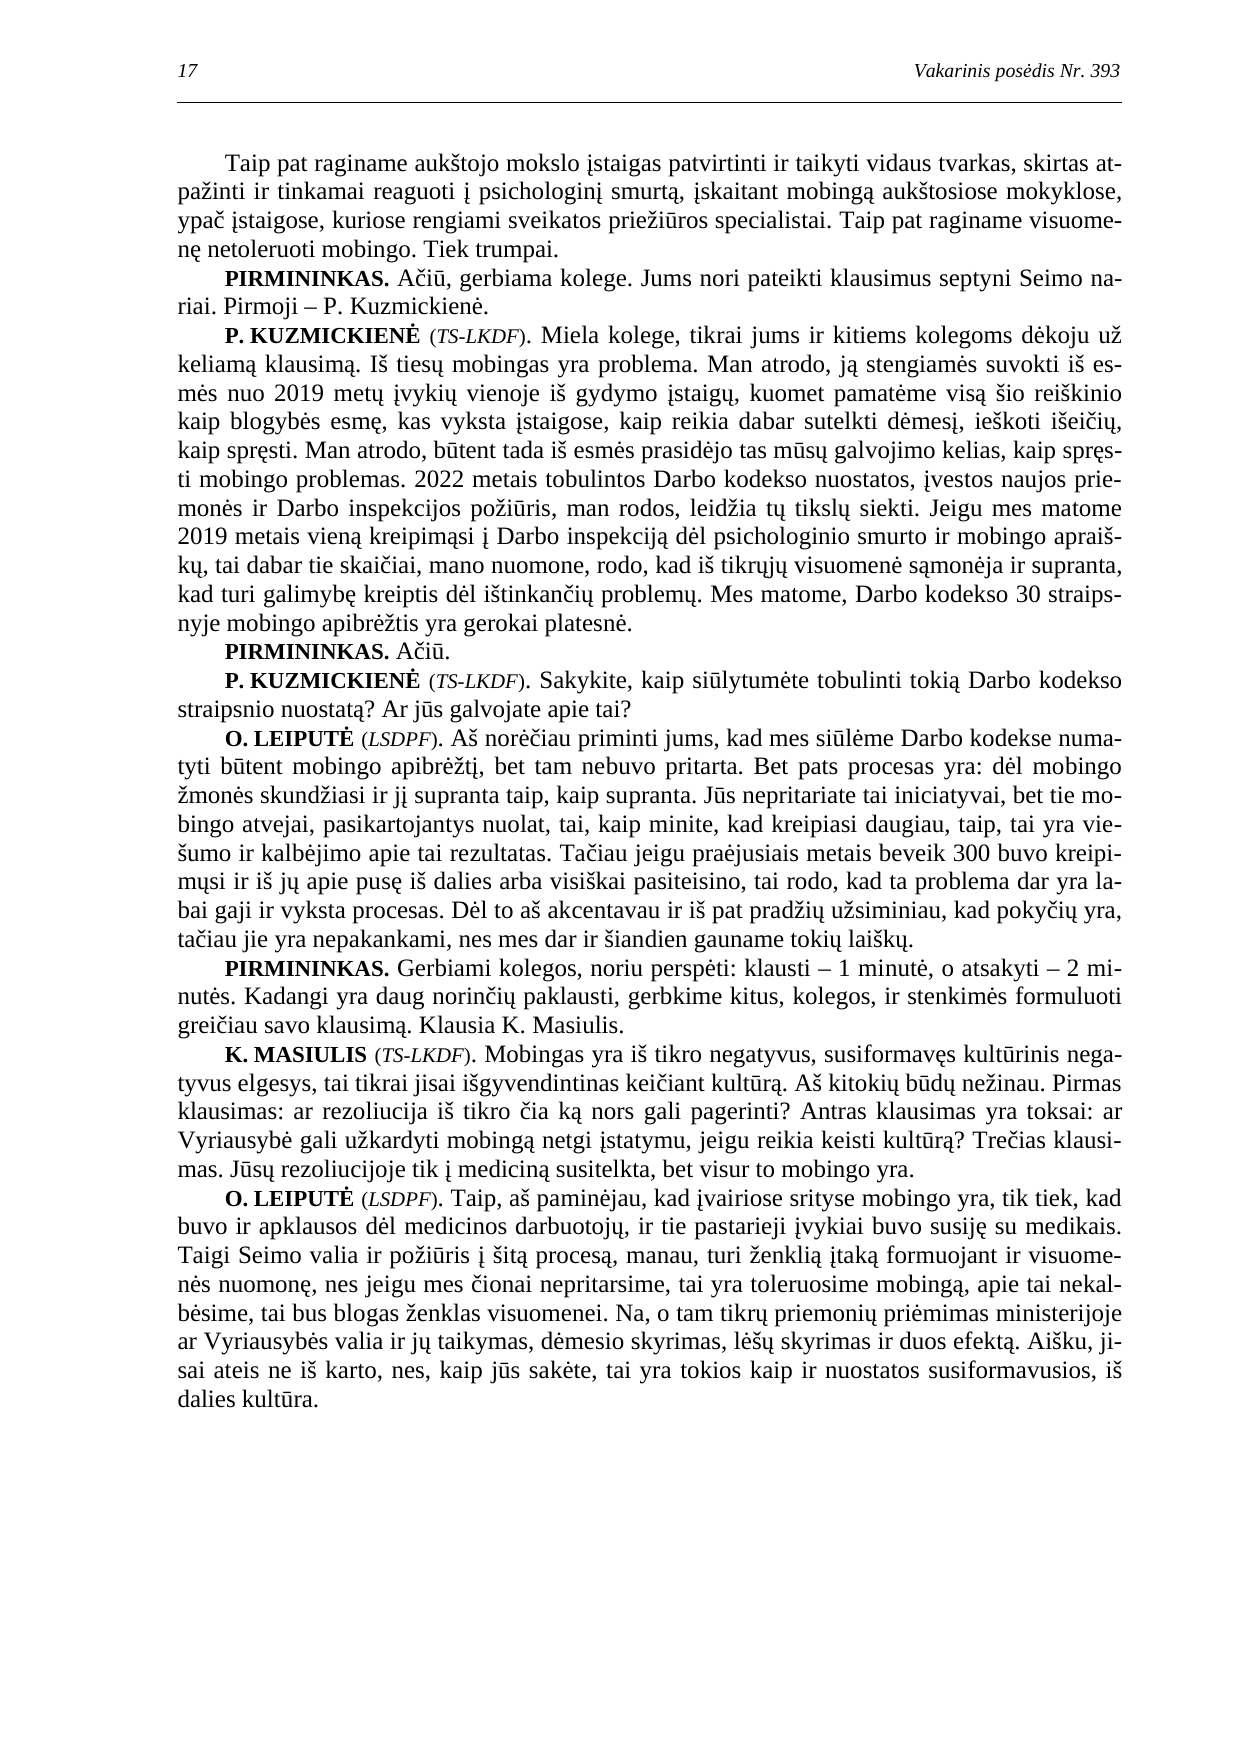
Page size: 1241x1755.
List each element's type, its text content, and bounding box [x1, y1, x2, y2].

text Taip pat ra­gi­na­me aukš­to­jo moks­lo įstai­gas pa­tvir­tin­ti ir tai­ky­ti vi­daus tvar­kas, skir­tas at­pa­žin­ti ir tin­ka­mai re­a­guo­ti į psi­cho­lo­gi­nį smur­tą, įskai­tant mo­bin­gą aukš­to­sio­se mo­kyk­lo­se, ypač įstai­go­se, ku­rio­se ren­gia­mi svei­ka­tos prie­žiū­ros spe­cia­lis­tai. Taip pat ra­gi­na­me vi­suo­me­nę ne­to­le­ruo­ti mo­bin­go. Tiek trum­pai. [177, 148, 1122, 263]
text P. KUZMICKIENĖ (TS-LKDF). Mie­la ko­le­ge, tik­rai jums ir ki­tiems ko­le­goms dė­ko­ju už ke­lia­mą klau­si­mą. Iš tie­sų mo­bin­gas yra pro­ble­ma. Man at­ro­do, ją sten­gia­mės su­vok­ti iš es­mės nuo 2019 me­tų įvy­kių vie­no­je iš gy­dy­mo įstai­gų, kuo­met pa­ma­tė­me vi­są šio reiš­ki­nio kaip blo­gy­bės es­mę, kas vyks­ta įstai­go­se, kaip rei­kia da­bar su­telk­ti dė­me­sį, ieš­ko­ti iš­ei­čių, kaip spręs­ti. Man at­ro­do, bū­tent ta­da iš es­mės pra­si­dė­jo tas mū­sų gal­vo­ji­mo ke­lias, kaip spręs­ti mo­bin­go pro­ble­mas. 2022 me­tais to­bu­lin­tos Dar­bo ko­dek­so nuo­sta­tos, įves­tos nau­jos prie­mo­nės ir Dar­bo ins­pek­ci­jos po­žiū­ris, man ro­dos, lei­džia tų tiks­lų siek­ti. Jei­gu mes ma­to­me 2019 me­tais vie­ną krei­pi­mą­si į Dar­bo ins­pek­ci­ją dėl psi­cho­lo­gi­nio smur­to ir mo­bin­go ap­raiš­kų, tai da­bar tie skai­čiai, ma­no nuo­mo­ne, ro­do, kad iš tik­rų­jų vi­suo­me­nė są­mo­nė­ja ir su­pran­ta, kad tu­ri ga­li­my­bę kreip­tis dėl iš­tin­kan­čių pro­ble­mų. Mes ma­to­me, Dar­bo ko­dek­so 30 straips­ny­je mo­bin­go api­brėž­tis yra ge­ro­kai pla­tes­nė. [177, 320, 1122, 636]
text PIRMININKAS. Ačiū, ger­bia­ma ko­le­ge. Jums no­ri pa­teik­ti klau­si­mus sep­ty­ni Sei­mo na­riai. Pir­mo­ji – P. Kuz­mic­kie­nė. [177, 263, 1122, 320]
text O. LEIPUTĖ (LSDPF). Taip, aš pa­mi­nė­jau, kad įvai­rio­se sri­ty­se mo­bin­go yra, tik tiek, kad bu­vo ir ap­klau­sos dėl me­di­ci­nos dar­buo­to­jų, ir tie pas­ta­rie­ji įvy­kiai bu­vo su­si­ję su me­di­kais. Tai­gi Sei­mo va­lia ir po­žiū­ris į ši­tą pro­ce­są, ma­nau, tu­ri žen­klią įta­ką for­muo­jant ir vi­suo­me­nės nuo­mo­nę, nes jei­gu mes čio­nai ne­pri­tar­si­me, tai yra to­le­ruo­si­me mo­bin­gą, apie tai ne­kal­bė­si­me, tai bus blo­gas žen­klas vi­suo­me­nei. Na, o tam tik­rų prie­mo­nių pri­ėmi­mas mi­nis­te­ri­jo­je ar Vy­riau­sy­bės va­lia ir jų tai­ky­mas, dė­me­sio sky­ri­mas, lė­šų sky­ri­mas ir duos efek­tą. Aiš­ku, ji­sai at­eis ne iš kar­to, nes, kaip jūs sa­kė­te, tai yra to­kios kaip ir nuo­sta­tos su­si­for­ma­vu­sios, iš da­lies kul­tū­ra. [177, 1183, 1122, 1413]
text PIRMININKAS. Ačiū. [177, 636, 1122, 665]
text O. LEIPUTĖ (LSDPF). Aš no­rė­čiau pri­min­ti jums, kad mes siū­lė­me Dar­bo ko­dek­se nu­ma­ty­ti bū­tent mo­bin­go api­brėž­tį, bet tam ne­bu­vo pri­tar­ta. Bet pats pro­ce­sas yra: dėl mo­bin­go žmo­nės skun­džia­si ir jį su­pran­ta taip, kaip su­pran­ta. Jūs ne­pri­ta­ria­te tai ini­cia­ty­vai, bet tie mo­bin­go at­ve­jai, pa­si­kar­to­jan­tys nuo­lat, tai, kaip mi­ni­te, kad krei­pia­si dau­giau, taip, tai yra vie­šu­mo ir kal­bė­ji­mo apie tai re­zul­ta­tas. Ta­čiau jei­gu pra­ėju­siais me­tais be­veik 300 bu­vo krei­pi­mų­si ir iš jų apie pu­sę iš da­lies ar­ba vi­siš­kai pa­si­tei­si­no, tai ro­do, kad ta pro­ble­ma dar yra la­bai ga­ji ir vyks­ta pro­ce­sas. Dėl to aš ak­cen­ta­vau ir iš pat pra­džių už­si­mi­niau, kad po­ky­čių yra, ta­čiau jie yra ne­pa­kan­ka­mi, nes mes dar ir šian­dien gau­na­me to­kių laiš­kų. [177, 723, 1122, 953]
text K. MASIULIS (TS-LKDF). Mo­bin­gas yra iš tik­ro ne­ga­ty­vus, su­si­for­ma­vęs kul­tū­ri­nis ne­ga­ty­vus el­ge­sys, tai tik­rai ji­sai iš­gy­ven­din­ti­nas kei­čiant kul­tū­rą. Aš ki­to­kių bū­dų ne­ži­nau. Pir­mas klau­si­mas: ar re­zo­liu­ci­ja iš tik­ro čia ką nors ga­li pa­ge­rin­ti? Ant­ras klau­si­mas yra tok­sai: ar Vy­riau­sy­bė ga­li už­kar­dy­ti mo­bin­gą net­gi įsta­ty­mu, jei­gu rei­kia keis­ti kul­tū­rą? Tre­čias klau­si­mas. Jū­sų re­zo­liu­ci­jo­je tik į me­di­ci­ną su­si­telk­ta, bet vi­sur to mo­bin­go yra. [177, 1039, 1122, 1183]
text P. KUZMICKIENĖ (TS-LKDF). Sa­ky­ki­te, kaip siū­ly­tu­mė­te to­bu­lin­ti to­kią Dar­bo ko­dek­so straips­nio nuo­sta­tą? Ar jūs gal­vo­ja­te apie tai? [177, 665, 1122, 723]
text PIRMININKAS. Ger­bia­mi ko­le­gos, no­riu per­spė­ti: klaus­ti – 1 mi­nu­tė, o at­sa­ky­ti – 2 mi­nu­tės. Ka­dan­gi yra daug no­rin­čių pa­klaus­ti, gerb­ki­me ki­tus, ko­le­gos, ir sten­ki­mės for­mu­luo­ti grei­čiau sa­vo klau­si­mą. Klau­sia K. Ma­siu­lis. [177, 953, 1122, 1039]
